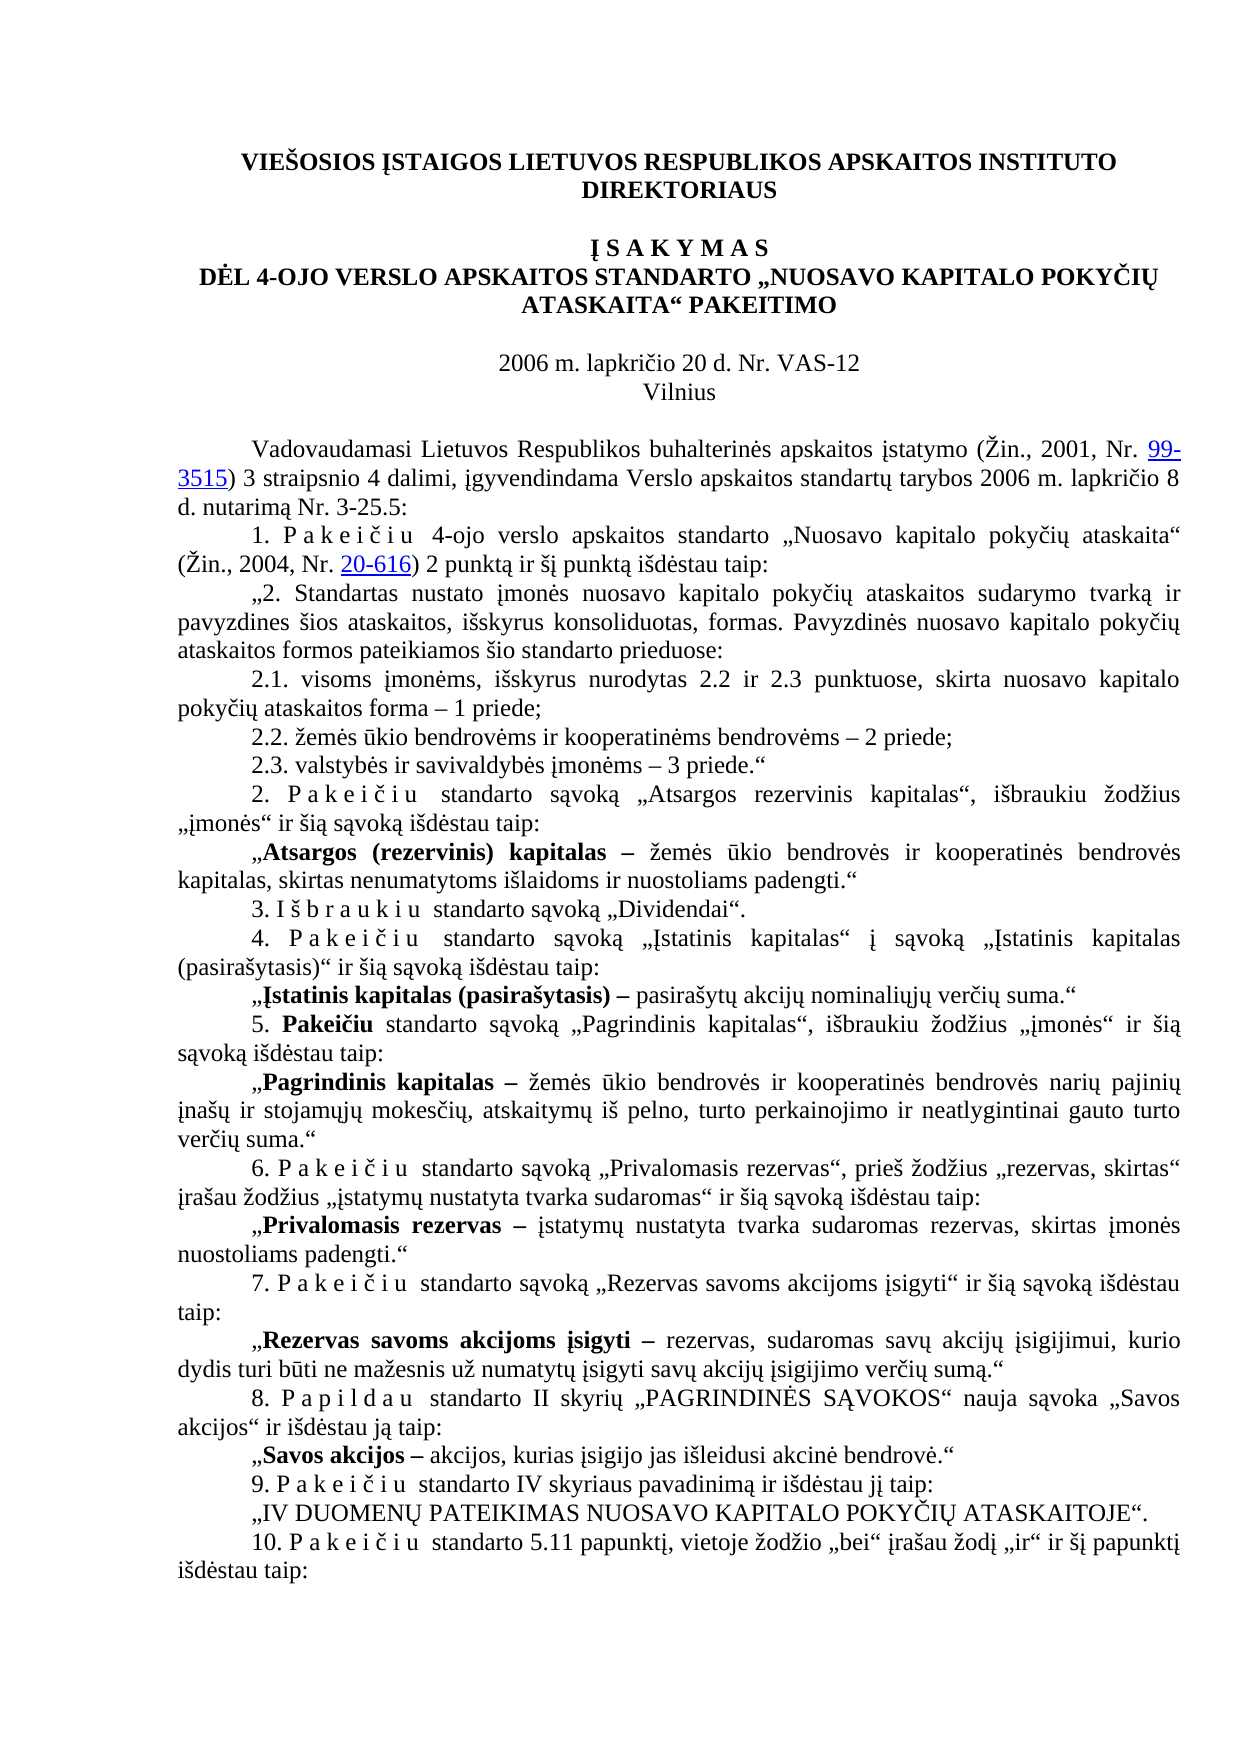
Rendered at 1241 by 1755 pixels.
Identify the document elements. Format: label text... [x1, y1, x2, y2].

text Į S A K Y M A S [177, 233, 1181, 262]
text 8. Papildau standarto II skyrių „PAGRINDINĖS SĄVOKOS“ nauja sąvoka „Savos akcijos“ ir išdėstau ją taip: [177, 1383, 1181, 1441]
text „Atsargos (rezervinis) kapitalas – žemės ūkio bendrovės ir kooperatinės bendrovės kapitalas, skirtas nenumatytoms išlaidoms ir nuostoliams padengti.“ [177, 837, 1181, 894]
text Vadovaudamasi Lietuvos Respublikos buhalterinės apskaitos įstatymo (Žin., 2001, Nr. 99-3515) 3 straipsnio 4 dalimi, įgyvendindama Verslo apskaitos standartų tarybos 2006 m. lapkričio 8 d. nutarimą Nr. 3-25.5: [177, 434, 1181, 521]
text 2.2. žemės ūkio bendrovėms ir kooperatinėms bendrovėms – 2 priede; [177, 722, 1181, 751]
text DĖL 4-OJO VERSLO APSKAITOS STANDARTO „NUOSAVO KAPITALO POKYČIŲ ATASKAITA“ PAKEITIMO [177, 262, 1181, 319]
text 1. Pakeičiu 4-ojo verslo apskaitos standarto „Nuosavo kapitalo pokyčių ataskaita“ (Žin., 2004, Nr. 20-616) 2 punktą ir šį punktą išdėstau taip: [177, 521, 1181, 578]
text „Įstatinis kapitalas (pasirašytasis) – pasirašytų akcijų nominaliųjų verčių suma.“ [177, 981, 1181, 1009]
text 2.1. visoms įmonėms, išskyrus nurodytas 2.2 ir 2.3 punktuose, skirta nuosavo kapitalo pokyčių ataskaitos forma – 1 priede; [177, 664, 1181, 722]
text 3. Išbraukiu standarto sąvoką „Dividendai“. [177, 894, 1181, 923]
text VIEŠOSIOS ĮSTAIGOS LIETUVOS RESPUBLIKOS APSKAITOS INSTITUTO DIREKTORIAUS [177, 147, 1181, 204]
text 10. Pakeičiu standarto 5.11 papunktį, vietoje žodžio „bei“ įrašau žodį „ir“ ir šį papunktį išdėstau taip: [177, 1527, 1181, 1584]
text „Savos akcijos – akcijos, kurias įsigijo jas išleidusi akcinė bendrovė.“ [177, 1441, 1181, 1469]
text „2. Standartas nustato įmonės nuosavo kapitalo pokyčių ataskaitos sudarymo tvarką ir pavyzdines šios ataskaitos, išskyrus konsoliduotas, formas. Pavyzdinės nuosavo kapitalo pokyčių ataskaitos formos pateikiamos šio standarto prieduose: [177, 578, 1181, 664]
text 2. Pakeičiu standarto sąvoką „Atsargos rezervinis kapitalas“, išbraukiu žodžius „įmonės“ ir šią sąvoką išdėstau taip: [177, 779, 1181, 837]
text Vilnius [177, 377, 1181, 406]
text „Pagrindinis kapitalas – žemės ūkio bendrovės ir kooperatinės bendrovės narių pajinių įnašų ir stojamųjų mokesčių, atskaitymų iš pelno, turto perkainojimo ir neatlygintinai gauto turto verčių suma.“ [177, 1067, 1181, 1153]
text 9. Pakeičiu standarto IV skyriaus pavadinimą ir išdėstau jį taip: [177, 1469, 1181, 1498]
text „Rezervas savoms akcijoms įsigyti – rezervas, sudaromas savų akcijų įsigijimui, kurio dydis turi būti ne mažesnis už numatytų įsigyti savų akcijų įsigijimo verčių sumą.“ [177, 1326, 1181, 1383]
text 4. Pakeičiu standarto sąvoką „Įstatinis kapitalas“ į sąvoką „Įstatinis kapitalas (pasirašytasis)“ ir šią sąvoką išdėstau taip: [177, 923, 1181, 981]
text „IV DUOMENŲ PATEIKIMAS NUOSAVO KAPITALO POKYČIŲ ATASKAITOJE“. [177, 1498, 1181, 1527]
text „Privalomasis rezervas – įstatymų nustatyta tvarka sudaromas rezervas, skirtas įmonės nuostoliams padengti.“ [177, 1211, 1181, 1268]
text 6. Pakeičiu standarto sąvoką „Privalomasis rezervas“, prieš žodžius „rezervas, skirtas“ įrašau žodžius „įstatymų nustatyta tvarka sudaromas“ ir šią sąvoką išdėstau taip: [177, 1153, 1181, 1211]
text 7. Pakeičiu standarto sąvoką „Rezervas savoms akcijoms įsigyti“ ir šią sąvoką išdėstau taip: [177, 1268, 1181, 1326]
text 2.3. valstybės ir savivaldybės įmonėms – 3 priede.“ [177, 751, 1181, 779]
text 5. Pakeičiu standarto sąvoką „Pagrindinis kapitalas“, išbraukiu žodžius „įmonės“ ir šią sąvoką išdėstau taip: [177, 1009, 1181, 1067]
text 2006 m. lapkričio 20 d. Nr. VAS-12 [177, 348, 1181, 377]
